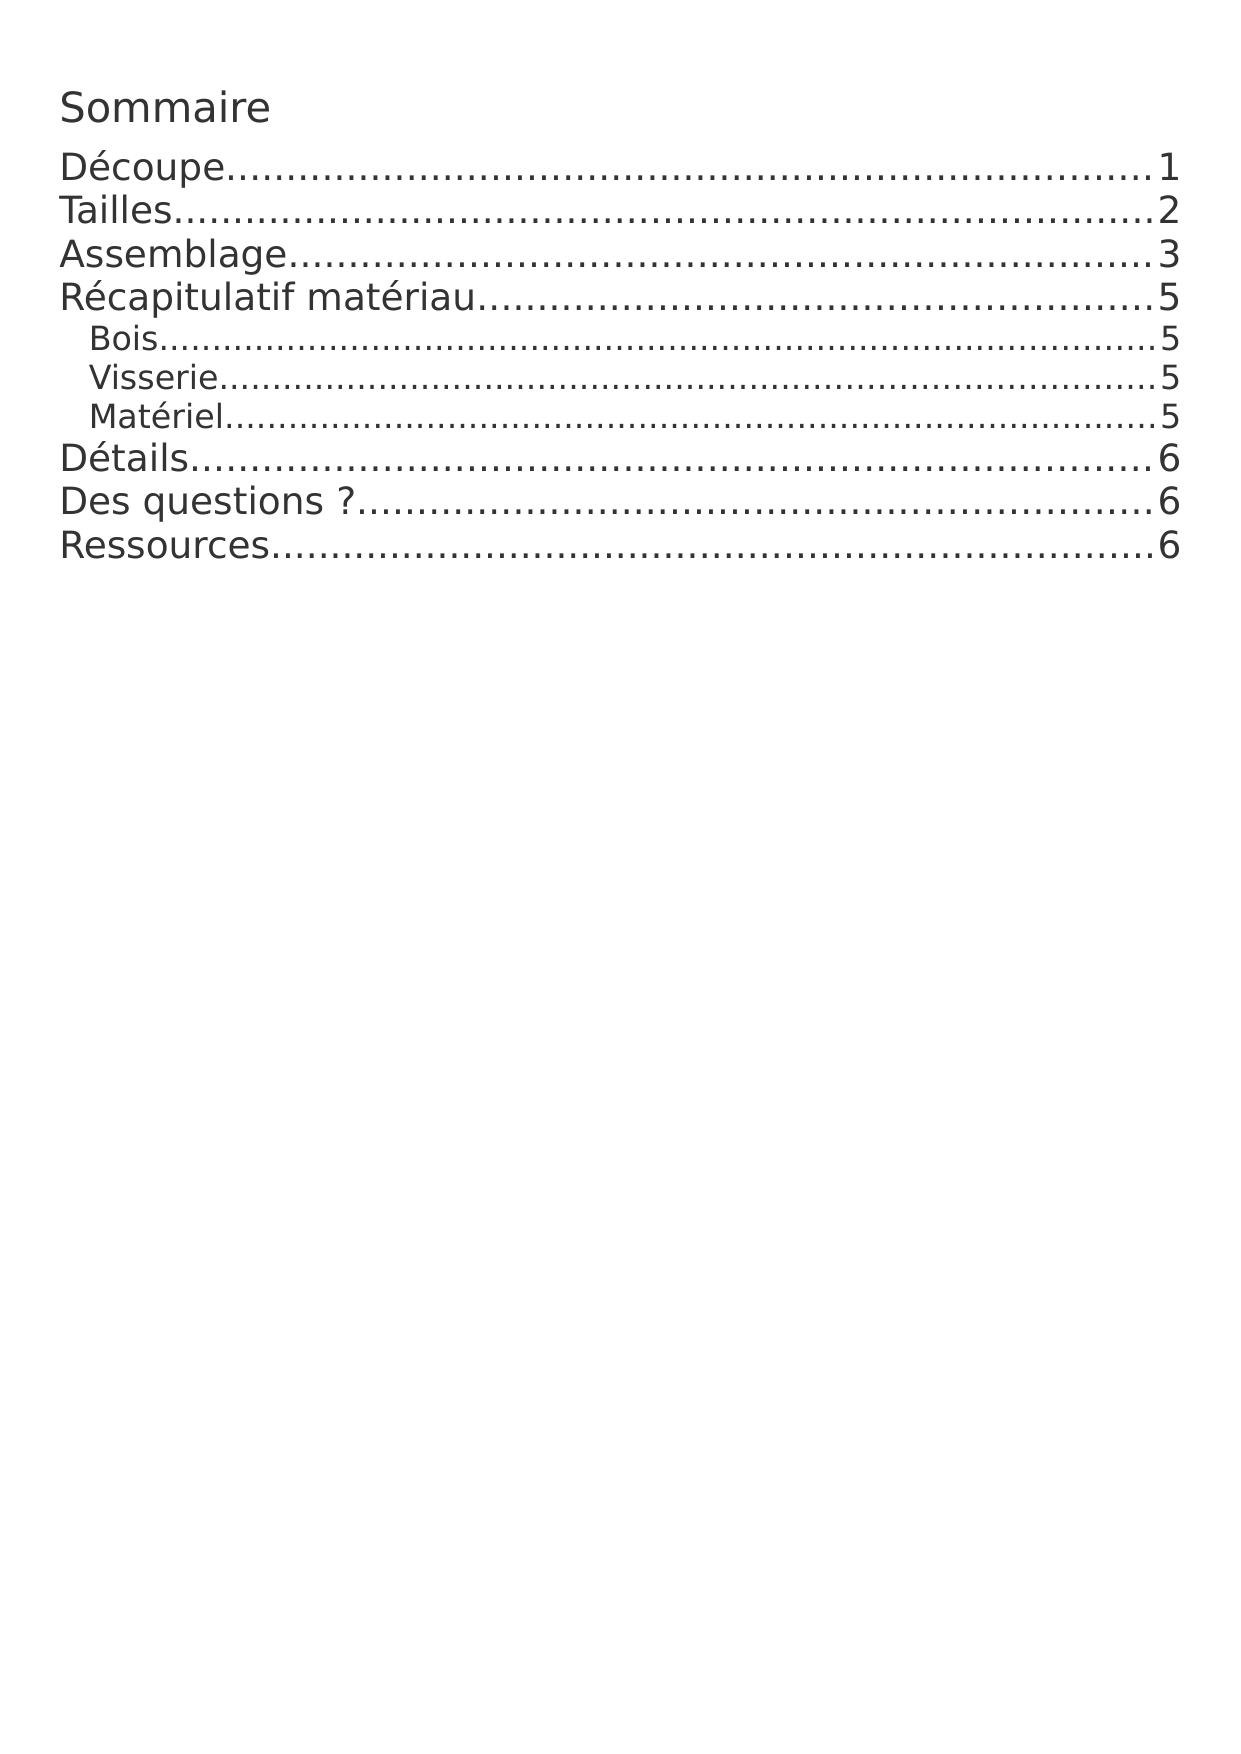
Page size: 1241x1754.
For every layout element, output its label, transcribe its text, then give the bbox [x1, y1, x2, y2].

text Des questions ? 6 [59, 480, 1181, 523]
text Visserie 5 [88, 358, 1181, 397]
text Ressources 6 [59, 523, 1181, 567]
text Assemblage 3 [59, 232, 1181, 276]
subtitle Sommaire [59, 84, 1181, 133]
text Découpe 1 [59, 145, 1181, 189]
text Bois 5 [88, 320, 1181, 358]
text Tailles 2 [59, 189, 1181, 232]
text Récapitulatif matériau 5 [59, 276, 1181, 320]
text Matériel 5 [88, 397, 1181, 436]
text Détails 6 [59, 436, 1181, 480]
